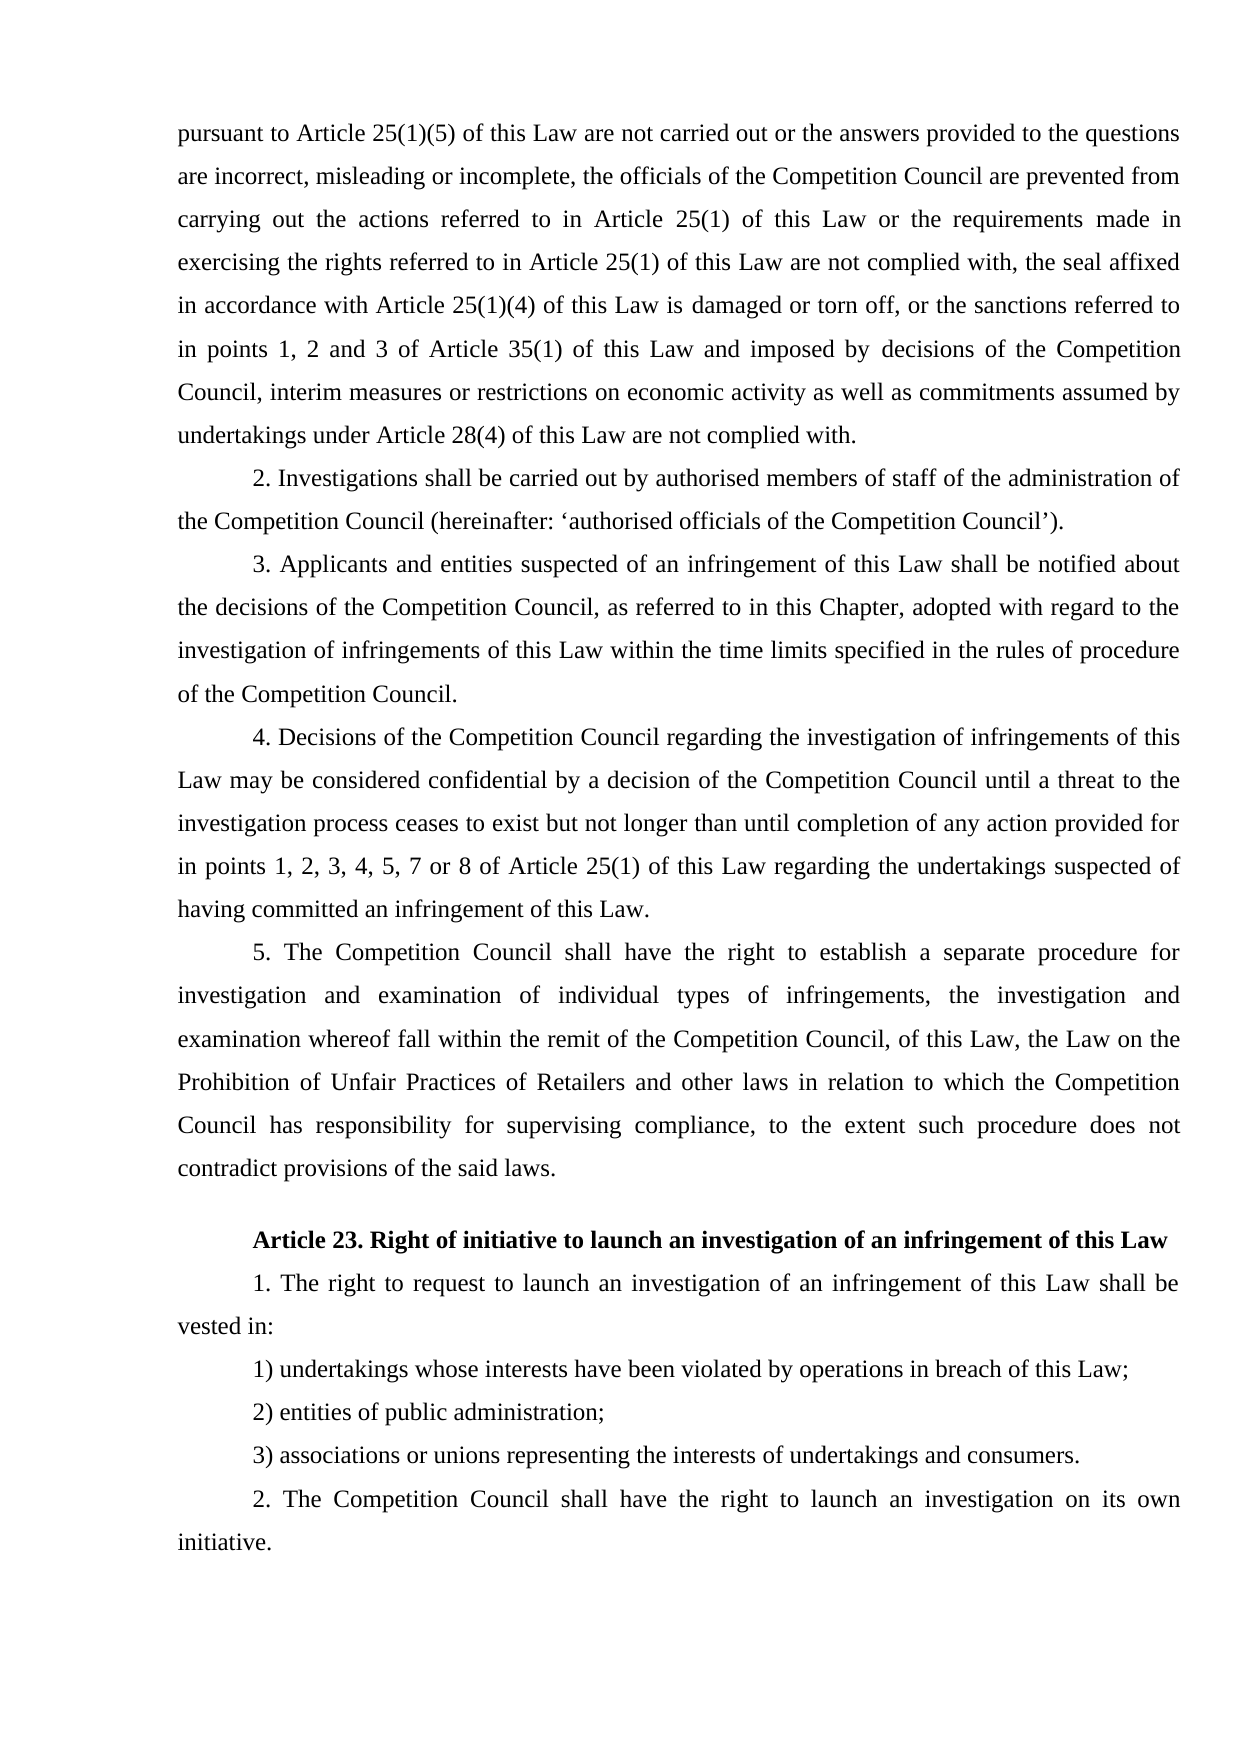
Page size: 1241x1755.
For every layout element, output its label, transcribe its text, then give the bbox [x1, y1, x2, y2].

text 2. Investigations shall be carried out by authorised members of staff of the administration of the Competition Council (hereinafter: ‘authorised officials of the Competition Council’). [177, 463, 1181, 535]
text 2) entities of public administration; [177, 1397, 1181, 1426]
text 1. The right to request to launch an investigation of an infringement of this Law shall be vested in: [177, 1268, 1181, 1340]
text 3. Applicants and entities suspected of an infringement of this Law shall be notified about the decisions of the Competition Council, as referred to in this Chapter, adopted with regard to the investigation of infringements of this Law within the time limits specified in the rules of procedure of the Competition Council. [177, 549, 1181, 707]
text 5. The Competition Council shall have the right to establish a separate procedure for investigation and examination of individual types of infringements, the investigation and examination whereof fall within the remit of the Competition Council, of this Law, the Law on the Prohibition of Unfair Practices of Retailers and other laws in relation to which the Competition Council has responsibility for supervising compliance, to the extent such procedure does not contradict provisions of the said laws. [177, 937, 1181, 1182]
text 4. Decisions of the Competition Council regarding the investigation of infringements of this Law may be considered confidential by a decision of the Competition Council until a threat to the investigation process ceases to exist but not longer than until completion of any action provided for in points 1, 2, 3, 4, 5, 7 or 8 of Article 25(1) of this Law regarding the undertakings suspected of having committed an infringement of this Law. [177, 722, 1181, 923]
text Article 23. Right of initiative to launch an investigation of an infringement of this Law [177, 1225, 1181, 1254]
text 2. The Competition Council shall have the right to launch an investigation on its own initiative. [177, 1484, 1181, 1556]
text 3) associations or unions representing the interests of undertakings and consumers. [177, 1441, 1181, 1469]
text pursuant to Article 25(1)(5) of this Law are not carried out or the answers provided to the questions are incorrect, misleading or incomplete, the officials of the Competition Council are prevented from carrying out the actions referred to in Article 25(1) of this Law or the requirements made in exercising the rights referred to in Article 25(1) of this Law are not complied with, the seal affixed in accordance with Article 25(1)(4) of this Law is damaged or torn off, or the sanctions referred to in points 1, 2 and 3 of Article 35(1) of this Law and imposed by decisions of the Competition Council, interim measures or restrictions on economic activity as well as commitments assumed by undertakings under Article 28(4) of this Law are not complied with. [177, 118, 1181, 449]
text 1) undertakings whose interests have been violated by operations in breach of this Law; [177, 1354, 1181, 1383]
